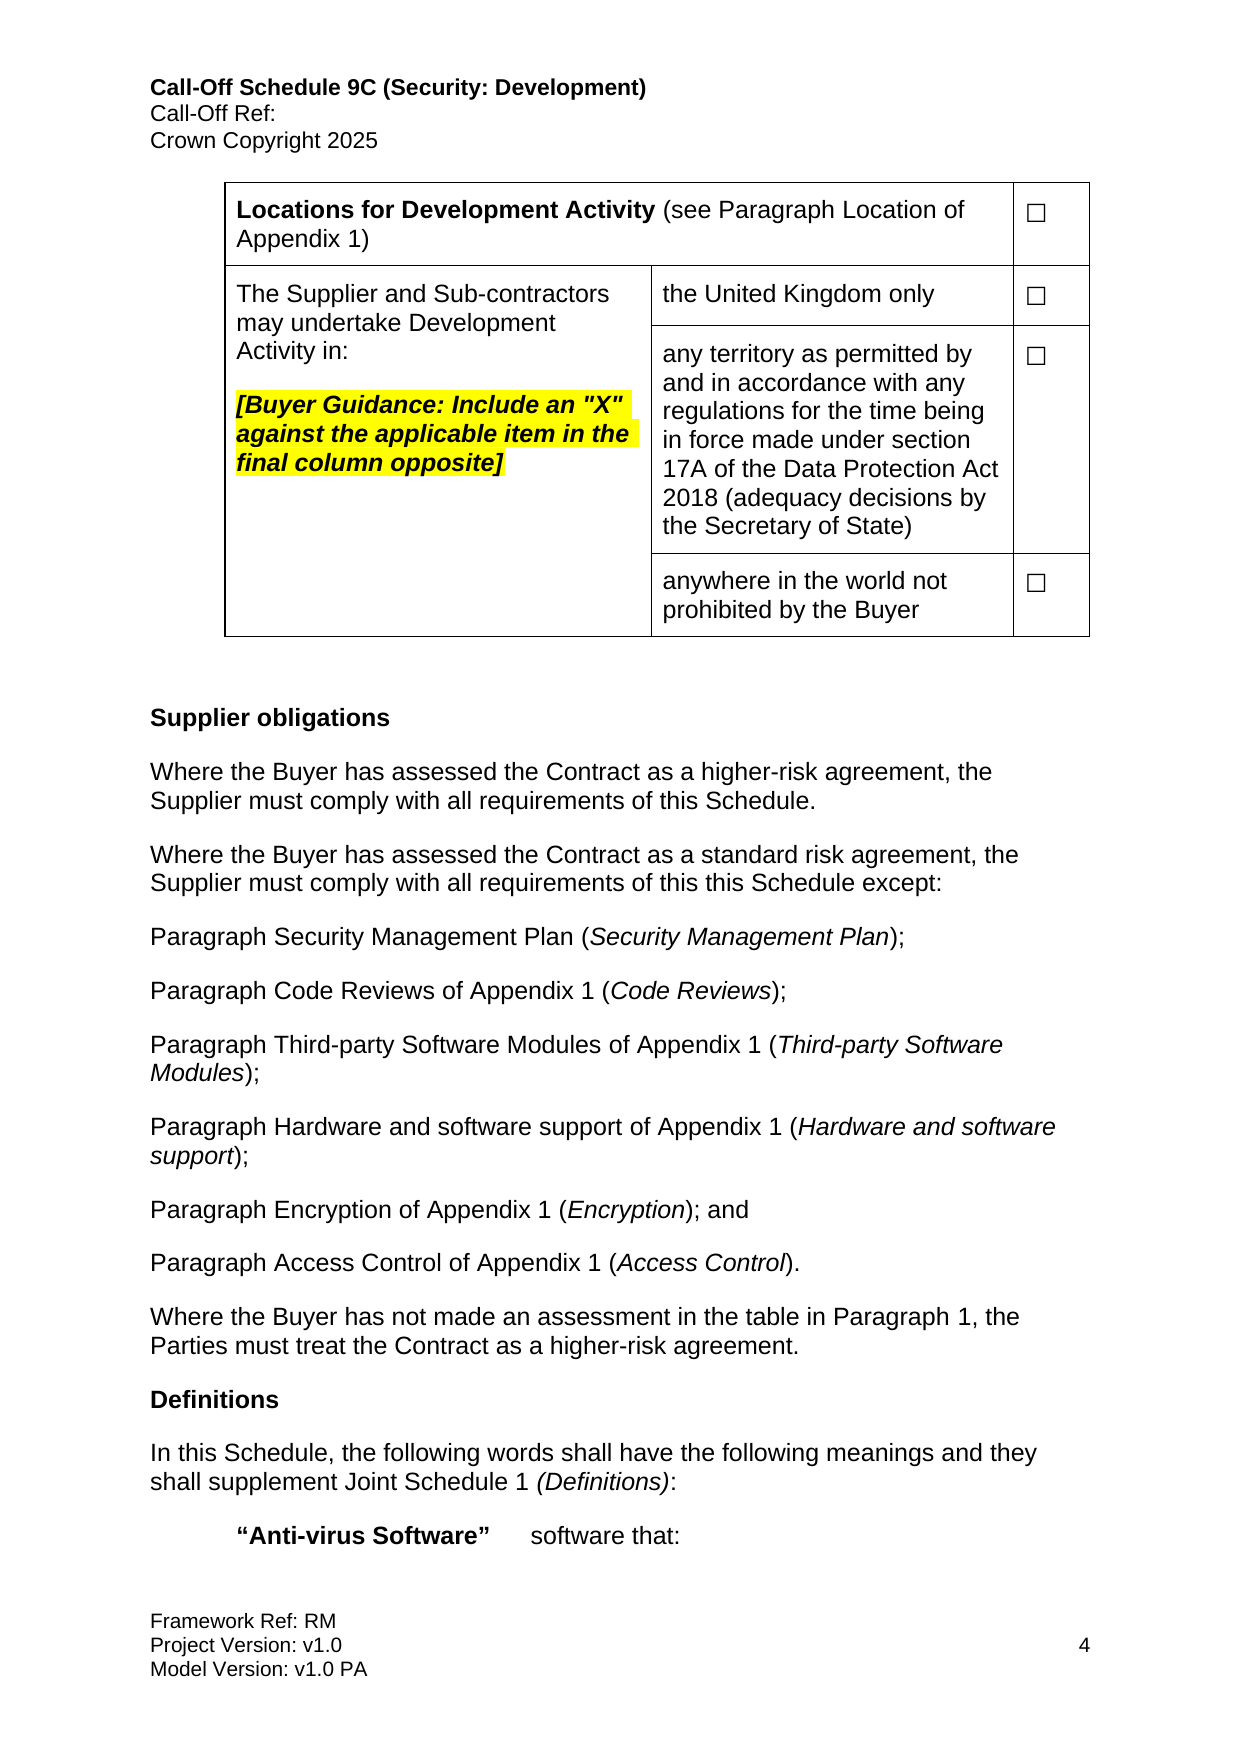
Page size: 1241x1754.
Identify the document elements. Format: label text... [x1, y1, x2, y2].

table_cell the United Kingdom only [652, 266, 1013, 325]
subtitle Definitions [150, 1385, 1091, 1413]
table_cell ☐ [1014, 183, 1089, 265]
table_header “Anti-virus Software” [225, 1509, 519, 1562]
table_cell anywhere in the world not prohibited by the Buyer [652, 554, 1013, 636]
subtitle Where the Buyer has assessed the Contract as a higher-risk agreement, the Supplier must comply with all requirements of this Schedule. [150, 757, 1091, 815]
table_cell ☐ [1014, 326, 1089, 553]
table_cell Locations for Development Activity (see Paragraph 1 of Appendix 1) [226, 183, 1013, 265]
subtitle Where the Buyer has not made an assessment in the table in Paragraph 1, the Parties must treat the Contract as a higher-risk agreement. [150, 1302, 1091, 1360]
table_cell The Supplier and Sub-contractors may undertake Development Activity in: [Buyer Guidance: Include an "X" against the applicable item in the final column opposite] [226, 266, 651, 636]
table_cell any territory as permitted by and in accordance with any regulations for the time being in force made under section 17A of the Data Protection Act 2018 (adequacy decisions by the Secretary of State) [652, 326, 1013, 553]
table_cell ☐ [1014, 266, 1089, 325]
subtitle Supplier obligations [150, 703, 1091, 732]
subtitle Paragraph 12 of Appendix 1 (Hardware and software support); [150, 1112, 1091, 1170]
subtitle Paragraph 13 of Appendix 1 (Encryption); and [150, 1195, 1091, 1223]
subtitle Paragraph 11 (Security Management Plan); [150, 922, 1091, 951]
table_cell ☐ [1014, 554, 1089, 636]
table_header software that: protects the Supplier Information Management System from the possible introduction of Malicious Software; scans for and identifies possible Malicious Software in the Supplier Information Management System; if Malicious Software is detected in the Supplier Information Management System, so far as possible: prevents the harmful effects of the Malicious Software; and removes the Malicious Software from the Supplier Information Management System; [519, 1509, 1066, 1562]
subtitle Paragraph 20 of Appendix 1 (Access Control). [150, 1248, 1091, 1277]
subtitle Paragraph 9 of Appendix 1 (Code Reviews); [150, 976, 1091, 1005]
subtitle Where the Buyer has assessed the Contract as a standard risk agreement, the Supplier must comply with all requirements of this this Schedule except: [150, 840, 1091, 897]
subtitle In this Schedule, the following words shall have the following meanings and they shall supplement Joint Schedule 1 (Definitions): [150, 1438, 1091, 1496]
subtitle Paragraph 11 of Appendix 1 (Third-party Software Modules); [150, 1030, 1091, 1087]
